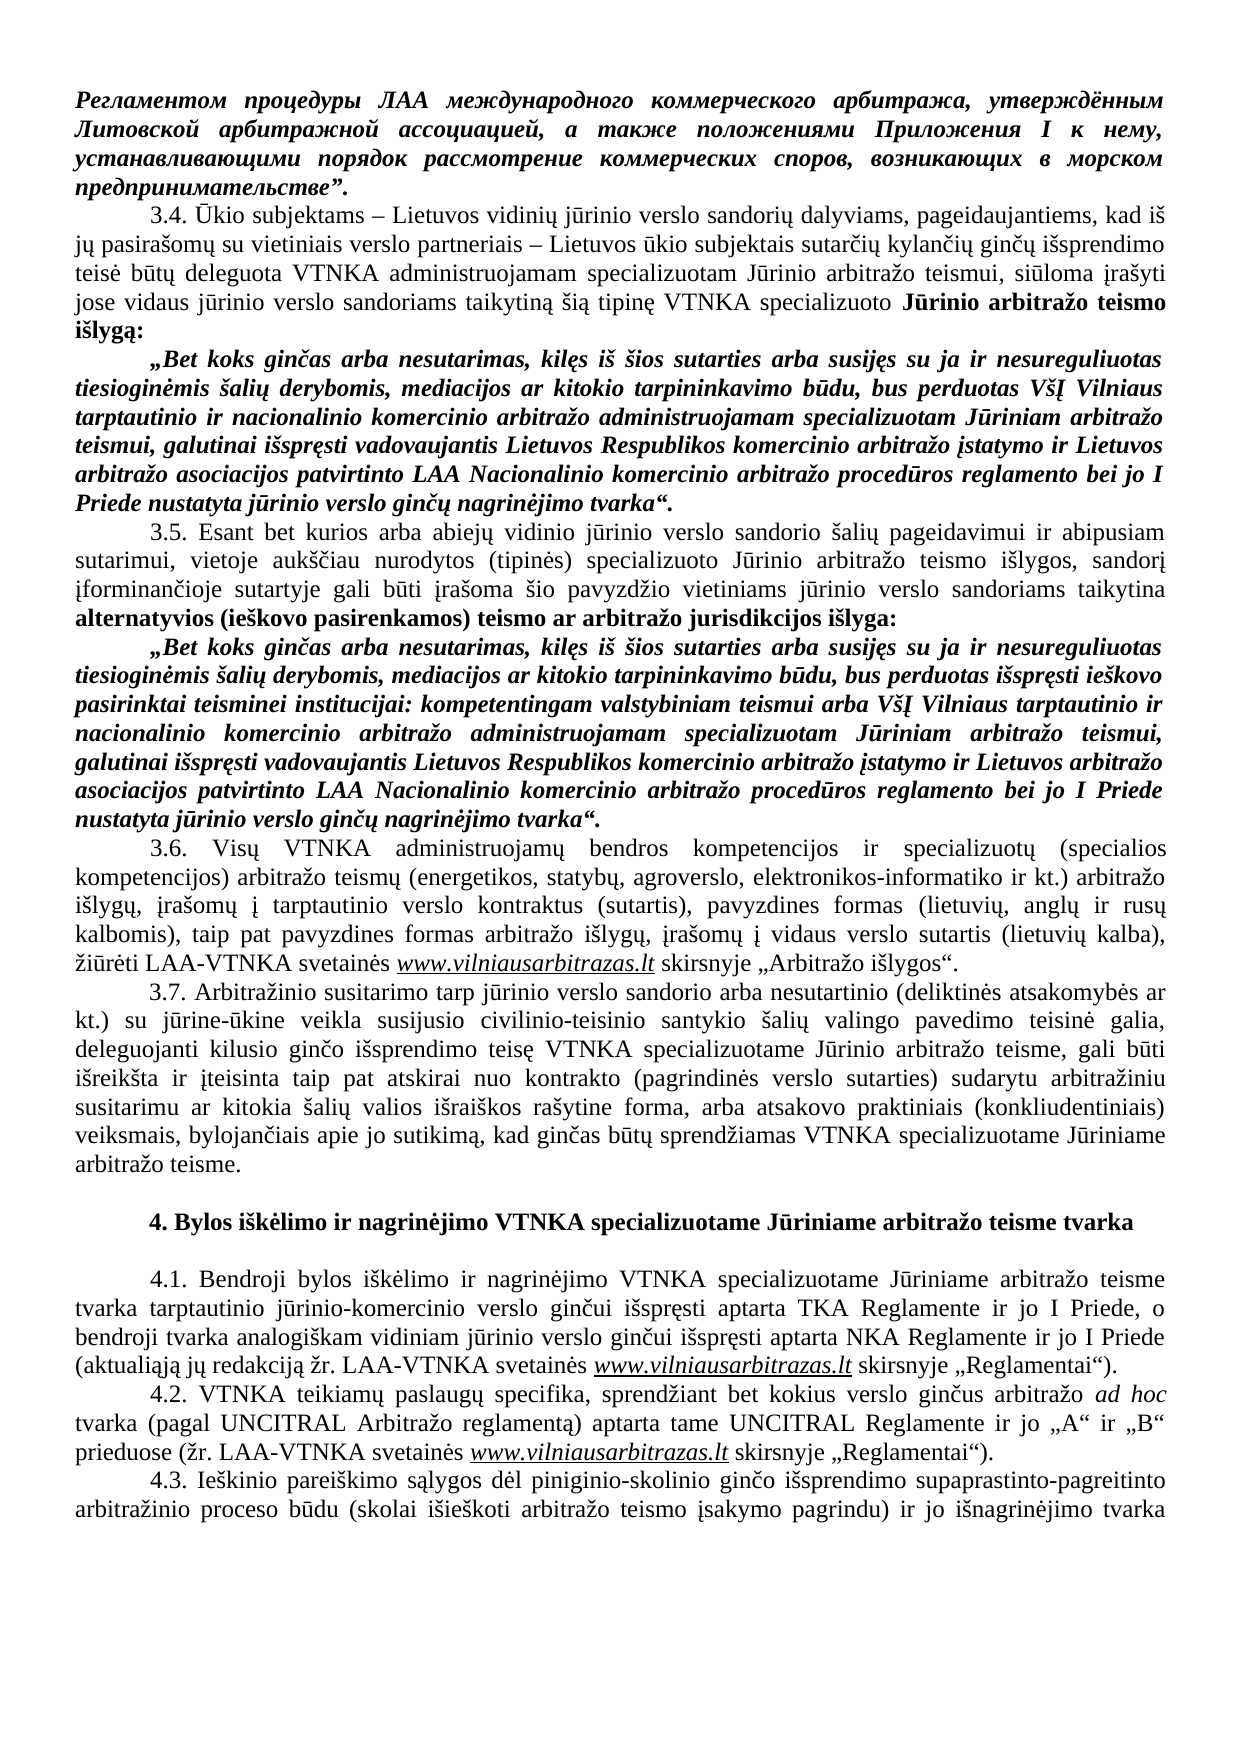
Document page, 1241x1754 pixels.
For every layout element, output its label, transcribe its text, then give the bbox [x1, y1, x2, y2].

text 4.3. Ieškinio pareiškimo sąlygos dėl piniginio-skolinio ginčo išsprendimo supaprastinto-pagreitinto arbitražinio proceso būdu (skolai išieškoti arbitražo teismo įsakymo pagrindu) ir jo išnagrinėjimo tvarka [75, 1465, 1167, 1523]
text „Bet koks ginčas arba nesutarimas, kilęs iš šios sutarties arba susijęs su ja ir nesureguliuotas tiesioginėmis šalių derybomis, mediacijos ar kitokio tarpininkavimo būdu, bus perduotas išspręsti ieškovo pasirinktai teisminei institucijai: kompetentingam valstybiniam teismui arba VšĮ Vilniaus tarptautinio ir nacionalinio komercinio arbitražo administruojamam specializuotam Jūriniam arbitražo teismui, galutinai išspręsti vadovaujantis Lietuvos Respublikos komercinio arbitražo įstatymo ir Lietuvos arbitražo asociacijos patvirtinto LAA Nacionalinio komercinio arbitražo procedūros reglamento bei jo I Priede nustatyta jūrinio verslo ginčų nagrinėjimo tvarka“. [75, 632, 1167, 833]
text 3.6. Visų VTNKA administruojamų bendros kompetencijos ir specializuotų (specialios kompetencijos) arbitražo teismų (energetikos, statybų, agroverslo, elektronikos-informatiko ir kt.) arbitražo išlygų, įrašomų į tarptautinio verslo kontraktus (sutartis), pavyzdines formas (lietuvių, anglų ir rusų kalbomis), taip pat pavyzdines formas arbitražo išlygų, įrašomų į vidaus verslo sutartis (lietuvių kalba), žiūrėti LAA-VTNKA svetainės www.vilniausarbitrazas.lt skirsnyje „Arbitražo išlygos“. [75, 833, 1167, 977]
text 3.7. Arbitražinio susitarimo tarp jūrinio verslo sandorio arba nesutartinio (deliktinės atsakomybės ar kt.) su jūrine-ūkine veikla susijusio civilinio-teisinio santykio šalių valingo pavedimo teisinė galia, deleguojanti kilusio ginčo išsprendimo teisę VTNKA specializuotame Jūrinio arbitražo teisme, gali būti išreikšta ir įteisinta taip pat atskirai nuo kontrakto (pagrindinės verslo sutarties) sudarytu arbitražiniu susitarimu ar kitokia šalių valios išraiškos rašytine forma, arba atsakovo praktiniais (konkliudentiniais) veiksmais, bylojančiais apie jo sutikimą, kad ginčas būtų sprendžiamas VTNKA specializuotame Jūriniame arbitražo teisme. [75, 977, 1167, 1178]
text 4.2. VTNKA teikiamų paslaugų specifika, sprendžiant bet kokius verslo ginčus arbitražo ad hoc tvarka (pagal UNCITRAL Arbitražo reglamentą) aptarta tame UNCITRAL Reglamente ir jo „A“ ir „B“ prieduose (žr. LAA-VTNKA svetainės www.vilniausarbitrazas.lt skirsnyje „Reglamentai“). [75, 1379, 1167, 1465]
text Регламентом процедуры ЛАА международного коммерческого арбитража, утверждённым Литовской арбитражной ассоциацией, а также положениями Приложения I к нему, устанавливающими порядок рассмотрение коммерческих споров, возникающих в морском предпринимательстве”. [75, 85, 1167, 200]
text 4. Bylos iškėlimo ir nagrinėjimo VTNKA specializuotame Jūriniame arbitražo teisme tvarka [75, 1207, 1167, 1235]
text 4.1. Bendroji bylos iškėlimo ir nagrinėjimo VTNKA specializuotame Jūriniame arbitražo teisme tvarka tarptautinio jūrinio-komercinio verslo ginčui išspręsti aptarta TKA Reglamente ir jo I Priede, o bendroji tvarka analogiškam vidiniam jūrinio verslo ginčui išspręsti aptarta NKA Reglamente ir jo I Priede (aktualiąją jų redakciją žr. LAA-VTNKA svetainės www.vilniausarbitrazas.lt skirsnyje „Reglamentai“). [75, 1264, 1167, 1379]
text 3.4. Ūkio subjektams – Lietuvos vidinių jūrinio verslo sandorių dalyviams, pageidaujantiems, kad iš jų pasirašomų su vietiniais verslo partneriais – Lietuvos ūkio subjektais sutarčių kylančių ginčų išsprendimo teisė būtų deleguota VTNKA administruojamam specializuotam Jūrinio arbitražo teismui, siūloma įrašyti jose vidaus jūrinio verslo sandoriams taikytiną šią tipinę VTNKA specializuoto Jūrinio arbitražo teismo išlygą: [75, 200, 1167, 344]
text 3.5. Esant bet kurios arba abiejų vidinio jūrinio verslo sandorio šalių pageidavimui ir abipusiam sutarimui, vietoje aukščiau nurodytos (tipinės) specializuoto Jūrinio arbitražo teismo išlygos, sandorį įforminančioje sutartyje gali būti įrašoma šio pavyzdžio vietiniams jūrinio verslo sandoriams taikytina alternatyvios (ieškovo pasirenkamos) teismo ar arbitražo jurisdikcijos išlyga: [75, 517, 1167, 632]
text „Bet koks ginčas arba nesutarimas, kilęs iš šios sutarties arba susijęs su ja ir nesureguliuotas tiesioginėmis šalių derybomis, mediacijos ar kitokio tarpininkavimo būdu, bus perduotas VšĮ Vilniaus tarptautinio ir nacionalinio komercinio arbitražo administruojamam specializuotam Jūriniam arbitražo teismui, galutinai išspręsti vadovaujantis Lietuvos Respublikos komercinio arbitražo įstatymo ir Lietuvos arbitražo asociacijos patvirtinto LAA Nacionalinio komercinio arbitražo procedūros reglamento bei jo I Priede nustatyta jūrinio verslo ginčų nagrinėjimo tvarka“. [75, 344, 1167, 517]
